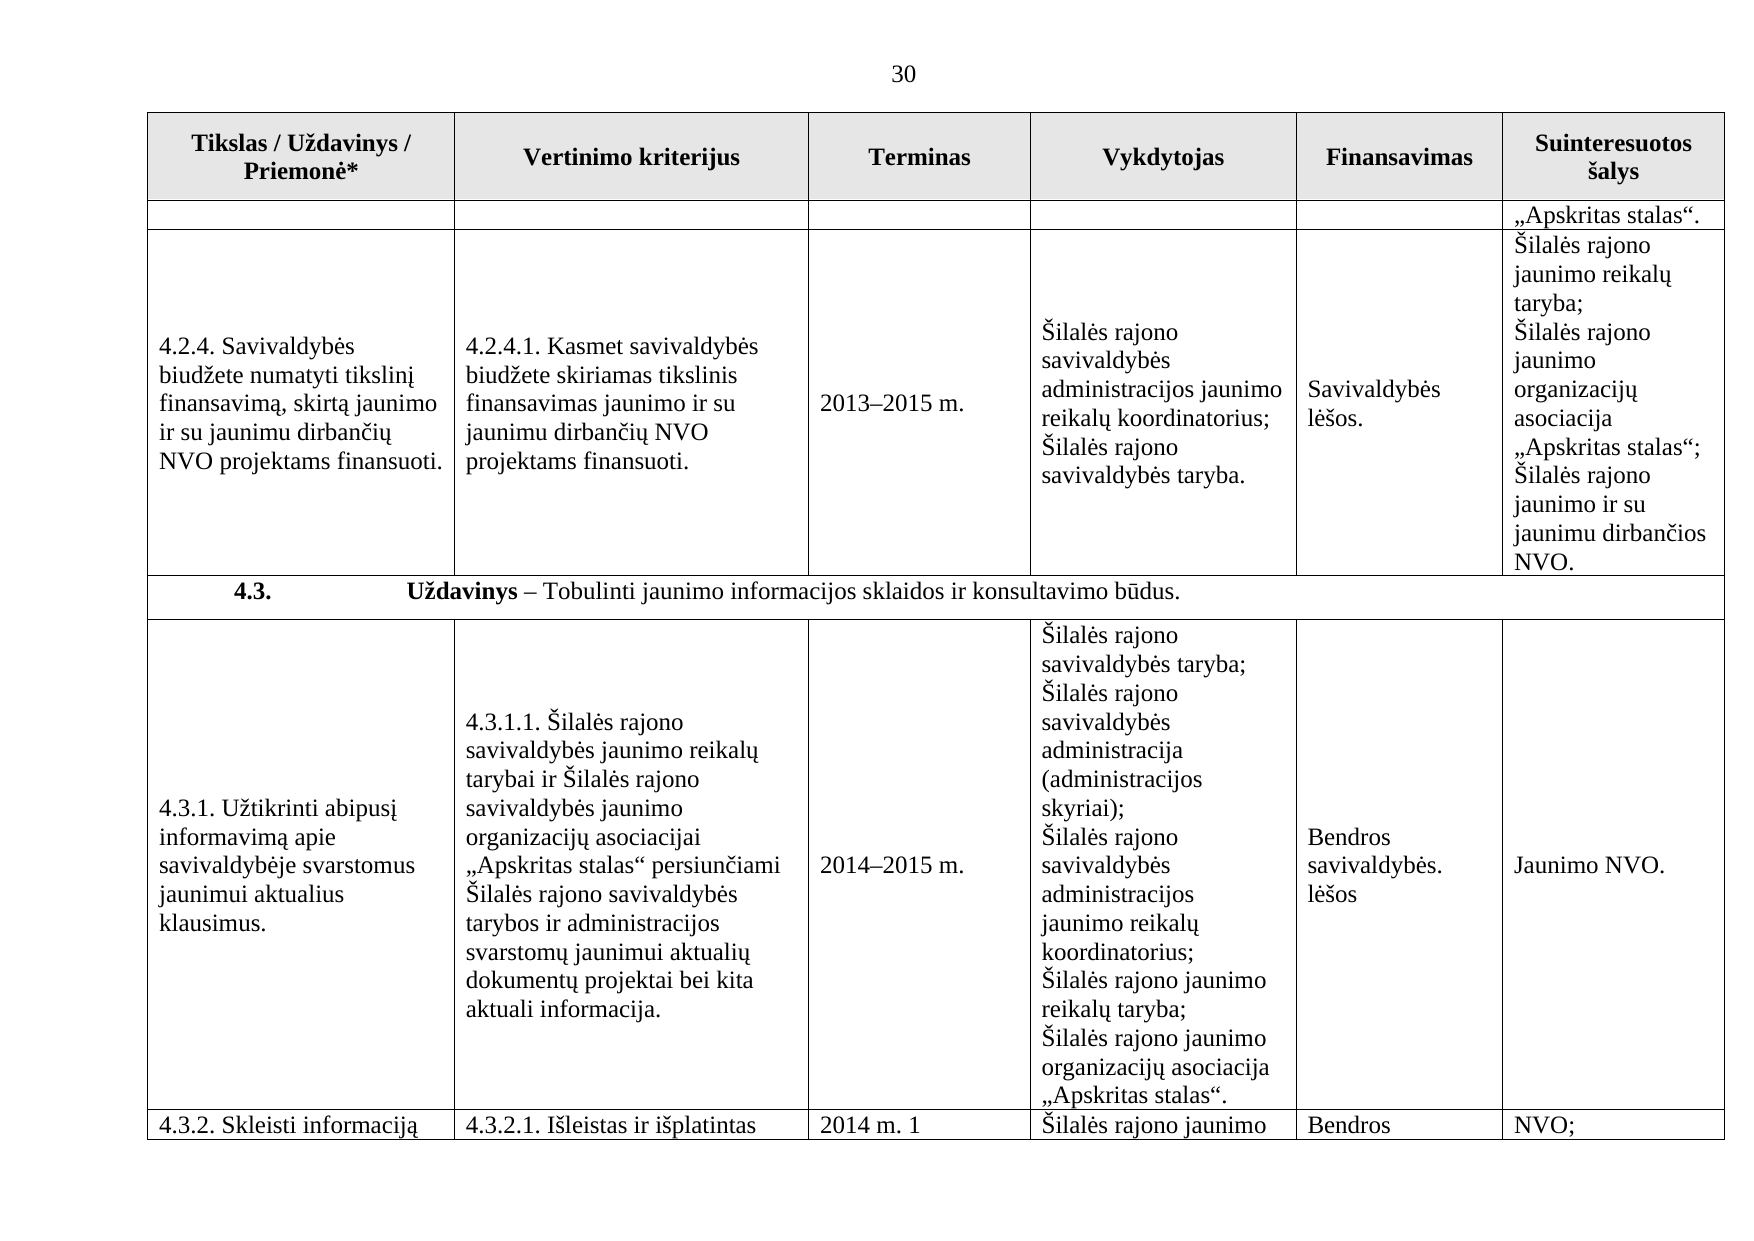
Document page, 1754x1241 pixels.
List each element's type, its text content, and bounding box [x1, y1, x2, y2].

table_cell Šilalės rajono savivaldybės taryba; Šilalės rajono savivaldybės administracija (administracijos skyriai); Šilalės rajono savivaldybės administracijos jaunimo reikalų koordinatorius; Šilalės rajono jaunimo reikalų taryba; Šilalės rajono jaunimo organizacijų asociacija „Apskritas stalas“. [1031, 620, 1296, 1109]
table_cell NVO; [1503, 1110, 1724, 1139]
table_header Vertinimo kriterijus [455, 113, 808, 199]
table_cell Šilalės rajono jaunimo reikalų taryba; Šilalės rajono jaunimo organizacijų asociacija „Apskritas stalas“; Šilalės rajono jaunimo ir su jaunimu dirbančios NVO. [1503, 230, 1724, 575]
table_cell Šilalės rajono jaunimo [1031, 1110, 1296, 1139]
table_cell „Apskritas stalas“. [1503, 201, 1724, 229]
table_cell [455, 201, 808, 229]
table_cell [148, 201, 454, 229]
table_cell Šilalės rajono savivaldybės administracijos jaunimo reikalų koordinatorius; Šilalės rajono savivaldybės taryba. [1031, 230, 1296, 575]
table_cell 4.3.1. Užtikrinti abipusį informavimą apie savivaldybėje svarstomus jaunimui aktualius klausimus. [148, 620, 454, 1109]
table_header Suinteresuotos šalys [1503, 113, 1724, 199]
table_cell 4.3. Uždavinys – Tobulinti jaunimo informacijos sklaidos ir konsultavimo būdus. [148, 576, 1724, 619]
table_header Tikslas / Uždavinys / Priemonė* [148, 113, 454, 199]
table_cell Savivaldybės lėšos. [1297, 230, 1502, 575]
table_header Terminas [809, 113, 1030, 199]
table_cell 4.3.2. Skleisti informaciją [148, 1110, 454, 1139]
table_cell Jaunimo NVO. [1503, 620, 1724, 1109]
table_header Finansavimas [1297, 113, 1502, 199]
table_cell Bendros [1297, 1110, 1502, 1139]
table_cell Bendros savivaldybės. lėšos [1297, 620, 1502, 1109]
table_cell [1031, 201, 1296, 229]
table_cell 4.3.2.1. Išleistas ir išplatintas [455, 1110, 808, 1139]
table_cell 2014–2015 m. [809, 620, 1030, 1109]
table_cell 4.2.4.1. Kasmet savivaldybės biudžete skiriamas tikslinis finansavimas jaunimo ir su jaunimu dirbančių NVO projektams finansuoti. [455, 230, 808, 575]
table_header Vykdytojas [1031, 113, 1296, 199]
table_cell 4.3.1.1. Šilalės rajono savivaldybės jaunimo reikalų tarybai ir Šilalės rajono savivaldybės jaunimo organizacijų asociacijai „Apskritas stalas“ persiunčiami Šilalės rajono savivaldybės tarybos ir administracijos svarstomų jaunimui aktualių dokumentų projektai bei kita aktuali informacija. [455, 620, 808, 1109]
table_cell [809, 201, 1030, 229]
table_cell 2013–2015 m. [809, 230, 1030, 575]
table_cell [1297, 201, 1502, 229]
table_cell 4.2.4. Savivaldybės biudžete numatyti tikslinį finansavimą, skirtą jaunimo ir su jaunimu dirbančių NVO projektams finansuoti. [148, 230, 454, 575]
table_cell 2014 m. 1 [809, 1110, 1030, 1139]
